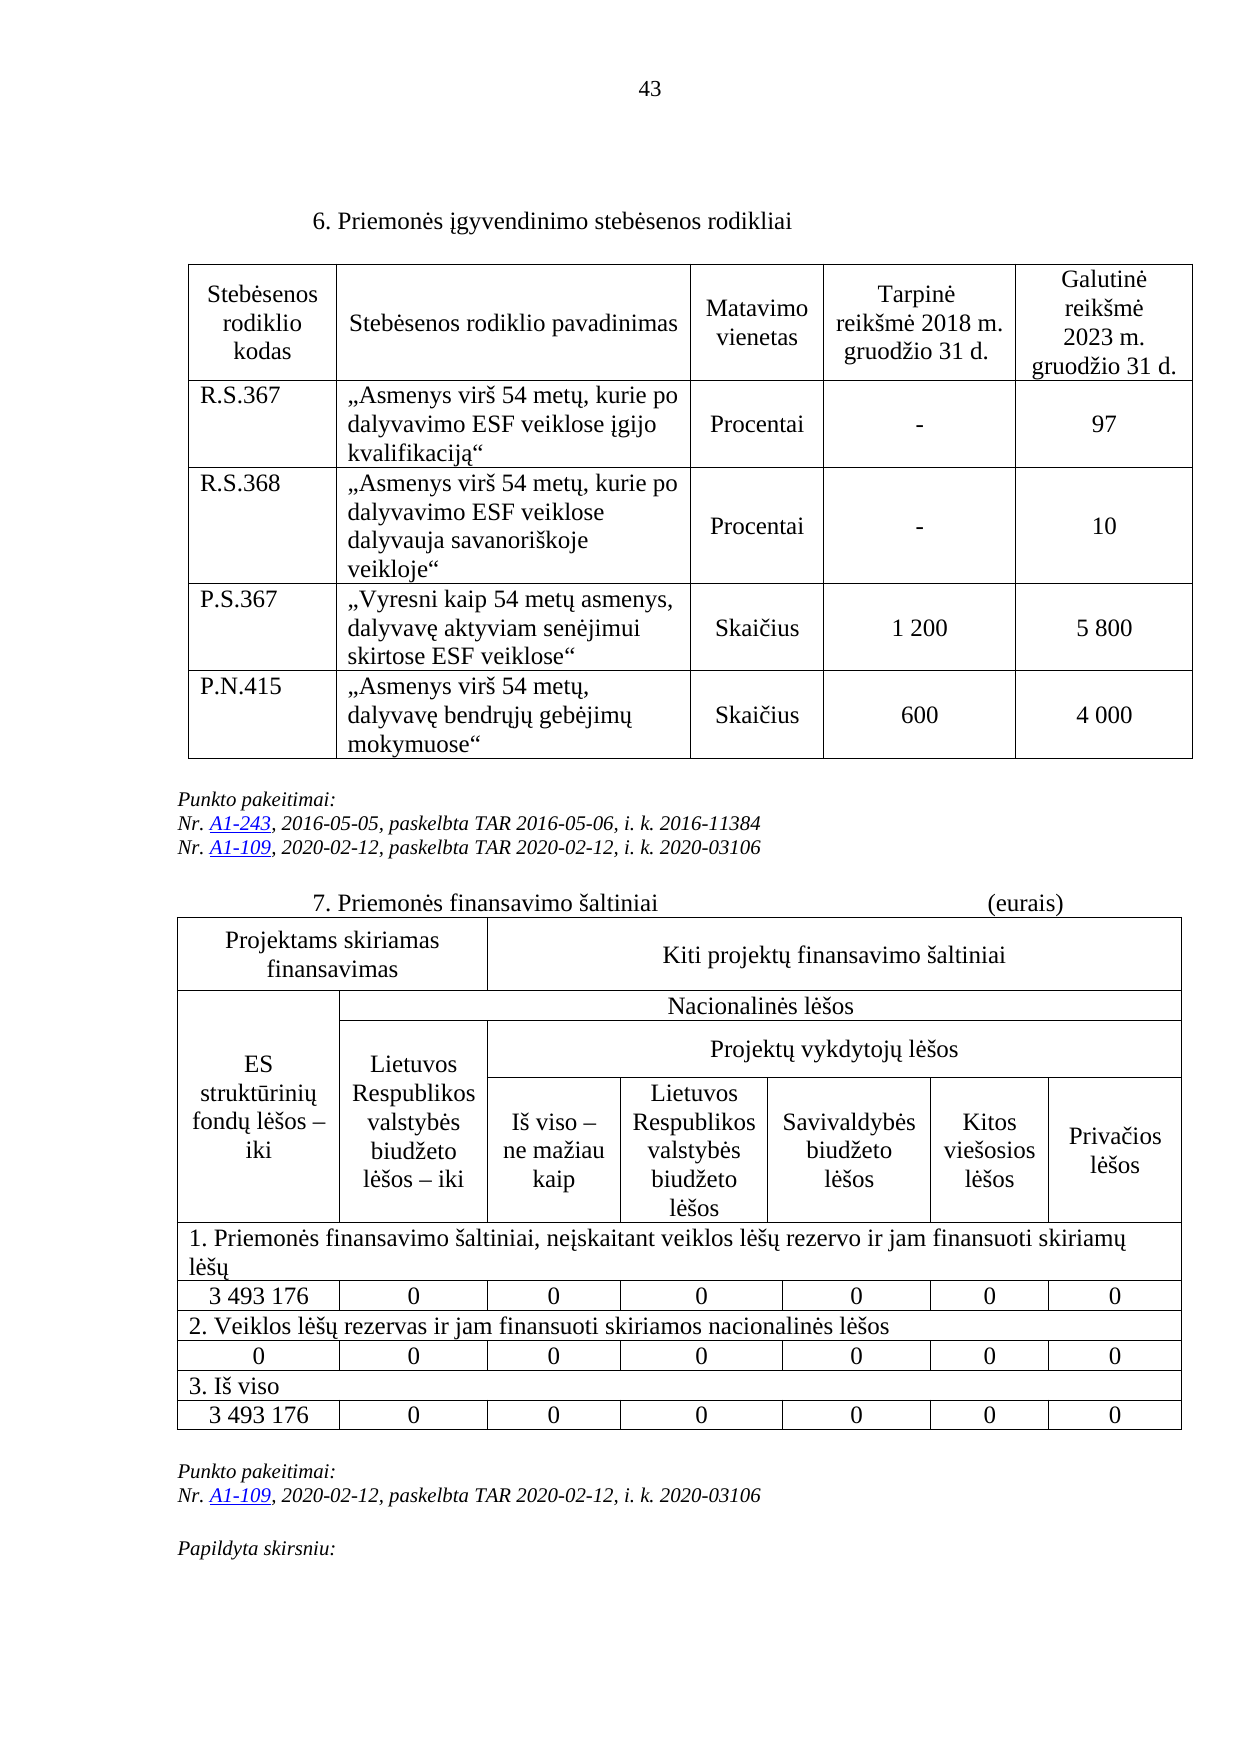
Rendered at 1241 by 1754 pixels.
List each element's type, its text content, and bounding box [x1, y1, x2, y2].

table_cell 0 [1049, 1341, 1181, 1370]
table_cell - [824, 381, 1015, 467]
table_cell 4 000 [1016, 671, 1192, 757]
table_cell 3. Iš viso [178, 1371, 1181, 1399]
table_cell Kitos viešosios lėšos [931, 1078, 1048, 1222]
table_cell 0 [931, 1341, 1048, 1370]
table_cell Lietuvos Respublikos valstybės biudžeto lėšos [621, 1078, 767, 1222]
table_cell 0 [1049, 1401, 1181, 1429]
table_cell 2. Veiklos lėšų rezervas ir jam finansuoti skiriamos nacionalinės lėšos [178, 1311, 1181, 1340]
table_cell P.S.367 [189, 584, 336, 670]
table_cell Iš viso – ne mažiau kaip [488, 1078, 620, 1222]
table_cell 0 [783, 1281, 930, 1310]
table_cell Skaičius [691, 584, 823, 670]
table_cell 0 [340, 1401, 487, 1429]
table_header Galutinė reikšmė 2023 m. gruodžio 31 d. [1016, 265, 1192, 379]
table_header Tarpinė reikšmė 2018 m. gruodžio 31 d. [824, 265, 1015, 379]
table_cell 0 [931, 1281, 1048, 1310]
table_cell R.S.368 [189, 468, 336, 583]
table_header Projektams skiriamas finansavimas [178, 918, 487, 990]
table_cell Savivaldybės biudžeto lėšos [768, 1078, 930, 1222]
table_cell 0 [783, 1341, 930, 1370]
table_cell 0 [621, 1341, 782, 1370]
table_cell 97 [1016, 381, 1192, 467]
text 6. Priemonės įgyvendinimo stebėsenos rodikliai [177, 206, 1122, 235]
table_cell Skaičius [691, 671, 823, 757]
table_header Stebėsenos rodiklio pavadinimas [337, 265, 690, 379]
table_cell 0 [488, 1401, 620, 1429]
table_cell 3 493 176 [178, 1401, 339, 1429]
table_cell - [824, 468, 1015, 583]
table_cell 0 [178, 1341, 339, 1370]
text Punkto pakeitimai: [177, 1459, 1122, 1483]
table_cell „Vyresni kaip 54 metų asmenys, dalyvavę aktyviam senėjimui skirtose ESF veiklose“ [337, 584, 690, 670]
table_cell 0 [783, 1401, 930, 1429]
text Papildyta skirsniu: [177, 1536, 1122, 1560]
text 7. Priemonės finansavimo šaltiniai (eurais) [177, 888, 1122, 917]
table_cell 0 [340, 1281, 487, 1310]
table_cell 0 [340, 1341, 487, 1370]
text Nr. A1-109, 2020-02-12, paskelbta TAR 2020-02-12, i. k. 2020-03106 [177, 835, 1122, 859]
table_cell Procentai [691, 381, 823, 467]
table_cell P.N.415 [189, 671, 336, 757]
table_cell Privačios lėšos [1049, 1078, 1181, 1222]
table_cell 0 [488, 1341, 620, 1370]
table_cell 1 200 [824, 584, 1015, 670]
table_cell 3 493 176 [178, 1281, 339, 1310]
table_cell 0 [621, 1401, 782, 1429]
table_cell Procentai [691, 468, 823, 583]
table_cell 0 [1049, 1281, 1181, 1310]
table_cell 0 [931, 1401, 1048, 1429]
table_cell ES struktūrinių fondų lėšos – iki [178, 991, 339, 1222]
table_cell 0 [621, 1281, 782, 1310]
table_cell 600 [824, 671, 1015, 757]
table_cell „Asmenys virš 54 metų, dalyvavę bendrųjų gebėjimų mokymuose“ [337, 671, 690, 757]
table_header Kiti projektų finansavimo šaltiniai [488, 918, 1181, 990]
table_cell Projektų vykdytojų lėšos [488, 1021, 1181, 1077]
table_cell R.S.367 [189, 381, 336, 467]
text Nr. A1-243, 2016-05-05, paskelbta TAR 2016-05-06, i. k. 2016-11384 [177, 811, 1122, 835]
table_cell 1. Priemonės finansavimo šaltiniai, neįskaitant veiklos lėšų rezervo ir jam finansuoti skiriamų lėšų [178, 1223, 1181, 1280]
table_cell 5 800 [1016, 584, 1192, 670]
table_header Matavimo vienetas [691, 265, 823, 379]
table_cell Lietuvos Respublikos valstybės biudžeto lėšos – iki [340, 1021, 487, 1222]
text Nr. A1-109, 2020-02-12, paskelbta TAR 2020-02-12, i. k. 2020-03106 [177, 1483, 1122, 1507]
table_cell „Asmenys virš 54 metų, kurie po dalyvavimo ESF veiklose įgijo kvalifikaciją“ [337, 381, 690, 467]
table_header Stebėsenos rodiklio kodas [189, 265, 336, 379]
table_cell „Asmenys virš 54 metų, kurie po dalyvavimo ESF veiklose dalyvauja savanoriškoje veikloje“ [337, 468, 690, 583]
table_cell Nacionalinės lėšos [340, 991, 1181, 1020]
table_cell 10 [1016, 468, 1192, 583]
table_cell 0 [488, 1281, 620, 1310]
text Punkto pakeitimai: [177, 787, 1122, 811]
